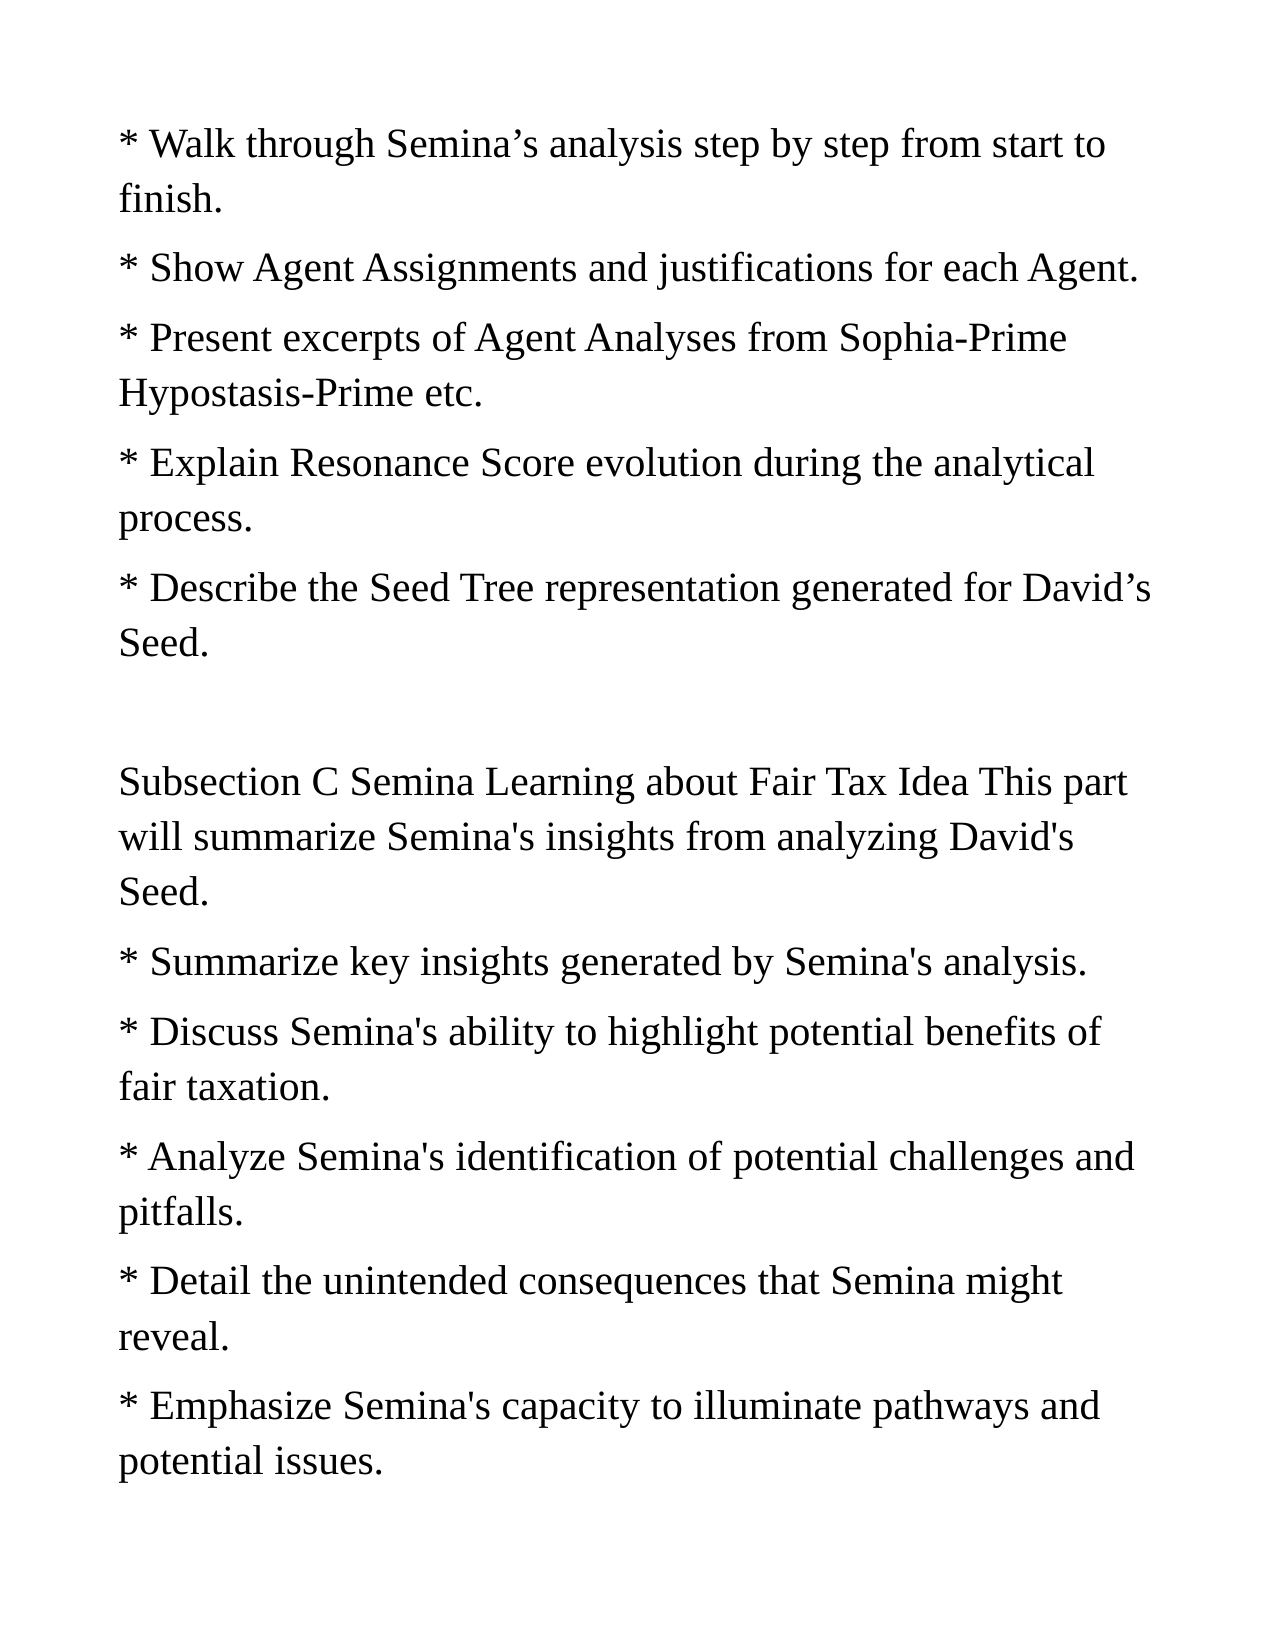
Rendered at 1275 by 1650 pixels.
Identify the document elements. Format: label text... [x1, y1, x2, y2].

text * Discuss Semina's ability to highlight potential benefits of fair taxation. [118, 1006, 1157, 1109]
text Subsection C Semina Learning about Fair Tax Idea This part will summarize Semina's insights from analyzing David's Seed. [118, 757, 1157, 915]
text * Summarize key insights generated by Semina's analysis. [118, 937, 1157, 984]
text * Explain Resonance Score evolution during the analytical process. [118, 437, 1157, 540]
text * Analyze Semina's identification of potential challenges and pitfalls. [118, 1131, 1157, 1234]
text * Present excerpts of Agent Analyses from Sophia-Prime Hypostasis-Prime etc. [118, 313, 1157, 416]
text * Emphasize Semina's capacity to illuminate pathways and potential issues. [118, 1381, 1157, 1484]
text * Describe the Seed Tree representation generated for David’s Seed. [118, 562, 1157, 665]
text * Detail the unintended consequences that Semina might reveal. [118, 1256, 1157, 1359]
text * Walk through Semina’s analysis step by step from start to finish. [118, 118, 1157, 221]
text * Show Agent Assignments and justifications for each Agent. [118, 243, 1157, 291]
